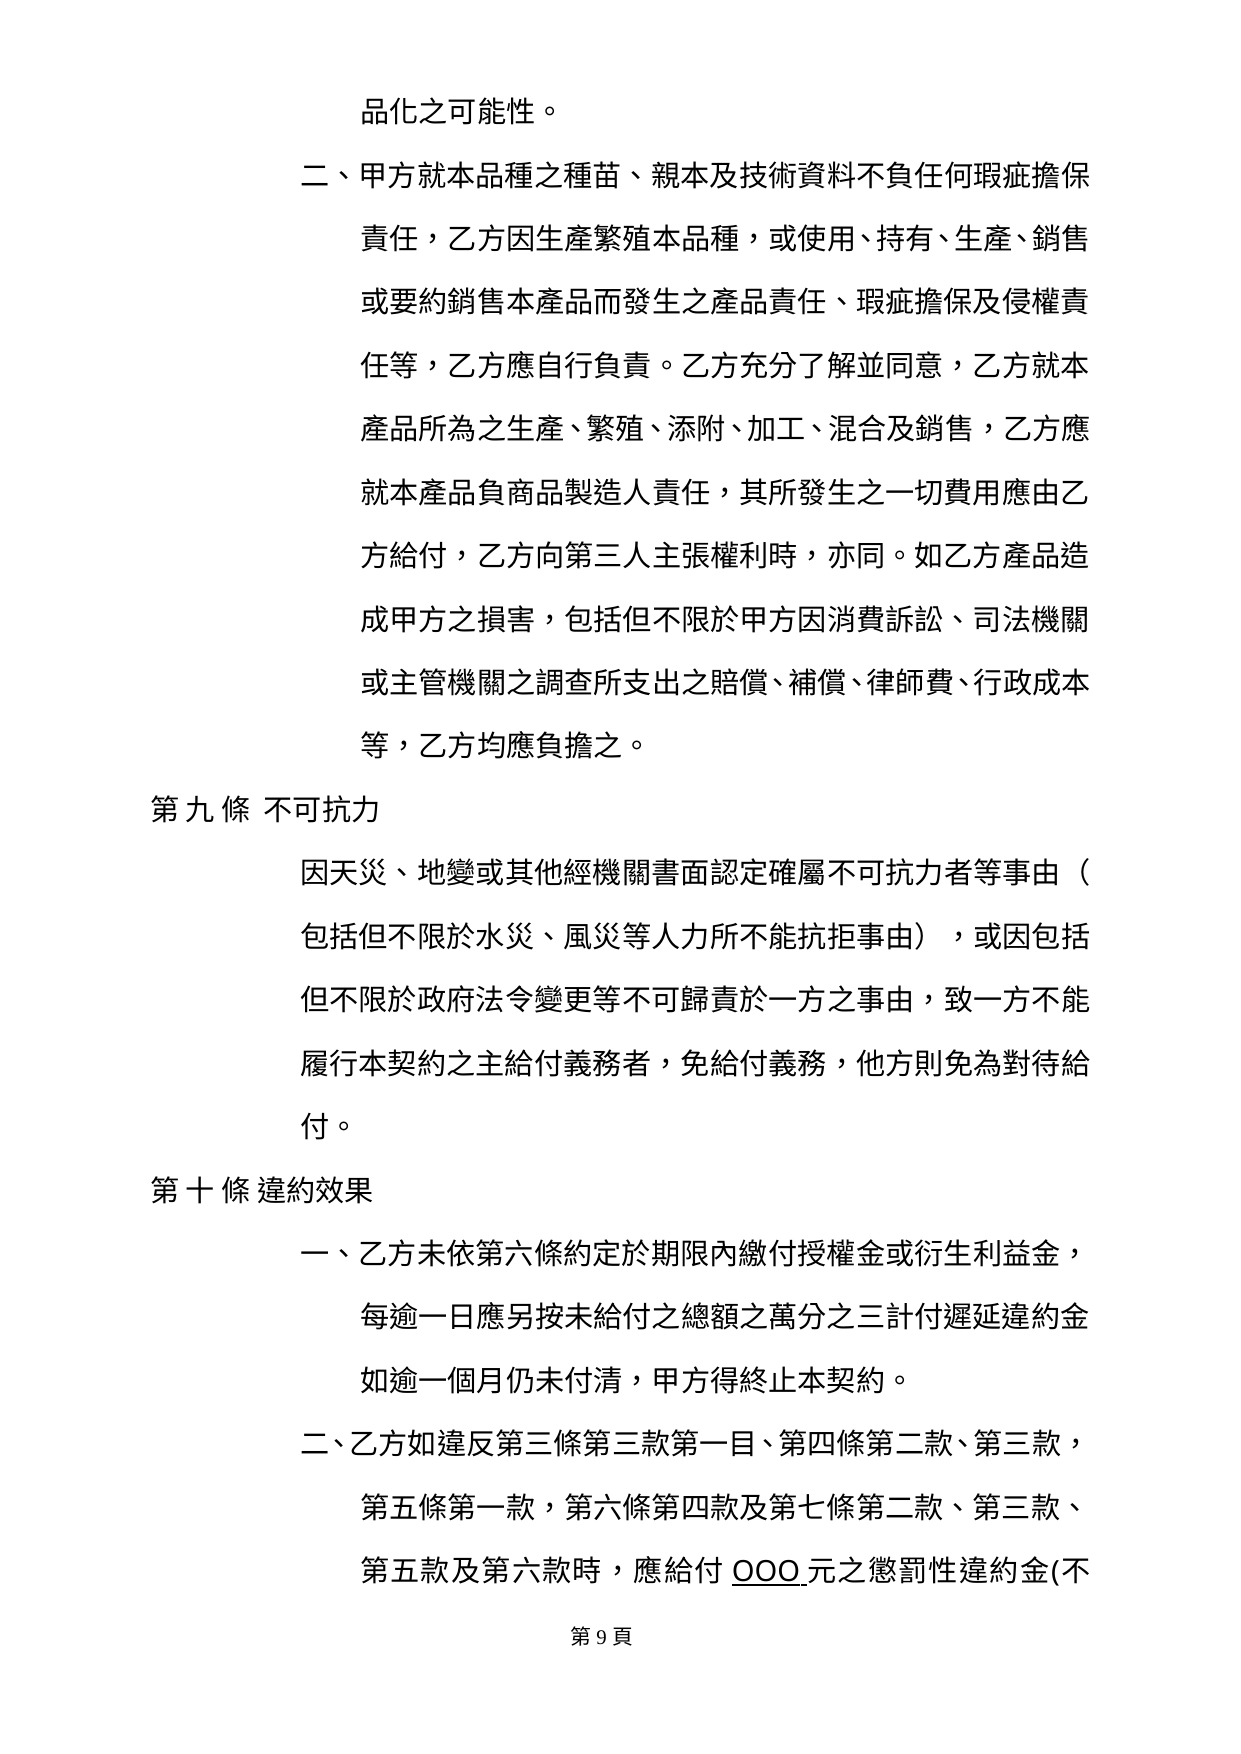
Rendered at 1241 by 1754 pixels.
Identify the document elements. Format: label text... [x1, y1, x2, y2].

text 二、甲方就本品種之種苗、親本及技術資料不負任何瑕疵擔保責任，乙方因生產繁殖本品種，或使用、持有、生產、銷售或要約銷售本產品而發生之產品責任、瑕疵擔保及侵權責任等，乙方應自行負責。乙方充分了解並同意，乙方就本產品所為之生產、繁殖、添附、加工、混合及銷售，乙方應就本產品負商品製造人責任，其所發生之一切費用應由乙方給付，乙方向第三人主張權利時，亦同。如乙方產品造成甲方之損害，包括但不限於甲方因消費訴訟、司法機關或主管機關之調查所支出之賠償、補償、律師費、行政成本等，乙方均應負擔之。 [300, 152, 1090, 765]
text 因天災、地變或其他經機關書面認定確屬不可抗力者等事由（包括但不限於水災、風災等人力所不能抗拒事由），或因包括但不限於政府法令變更等不可歸責於一方之事由，致一方不能履行本契約之主給付義務者，免給付義務，他方則免為對待給付。 [300, 850, 1090, 1146]
subtitle 第 九 條 不可抗力 [150, 786, 1090, 829]
text 品化之可能性。 [300, 89, 1090, 131]
text 二、乙方如違反第三條第三款第一目、第四條第二款、第三款，第五條第一款，第六條第四款及第七條第二款、第三款、第五款及第六款時，應給付OOO元之懲罰性違約金(不 [300, 1421, 1090, 1590]
text 一、乙方未依第六條約定於期限內繳付授權金或衍生利益金，每逾一日應另按未給付之總額之萬分之三計付遲延違約金。如逾一個月仍未付清，甲方得終止本契約。 [300, 1231, 1090, 1400]
subtitle 第 十 條 違約效果 [150, 1167, 1090, 1209]
